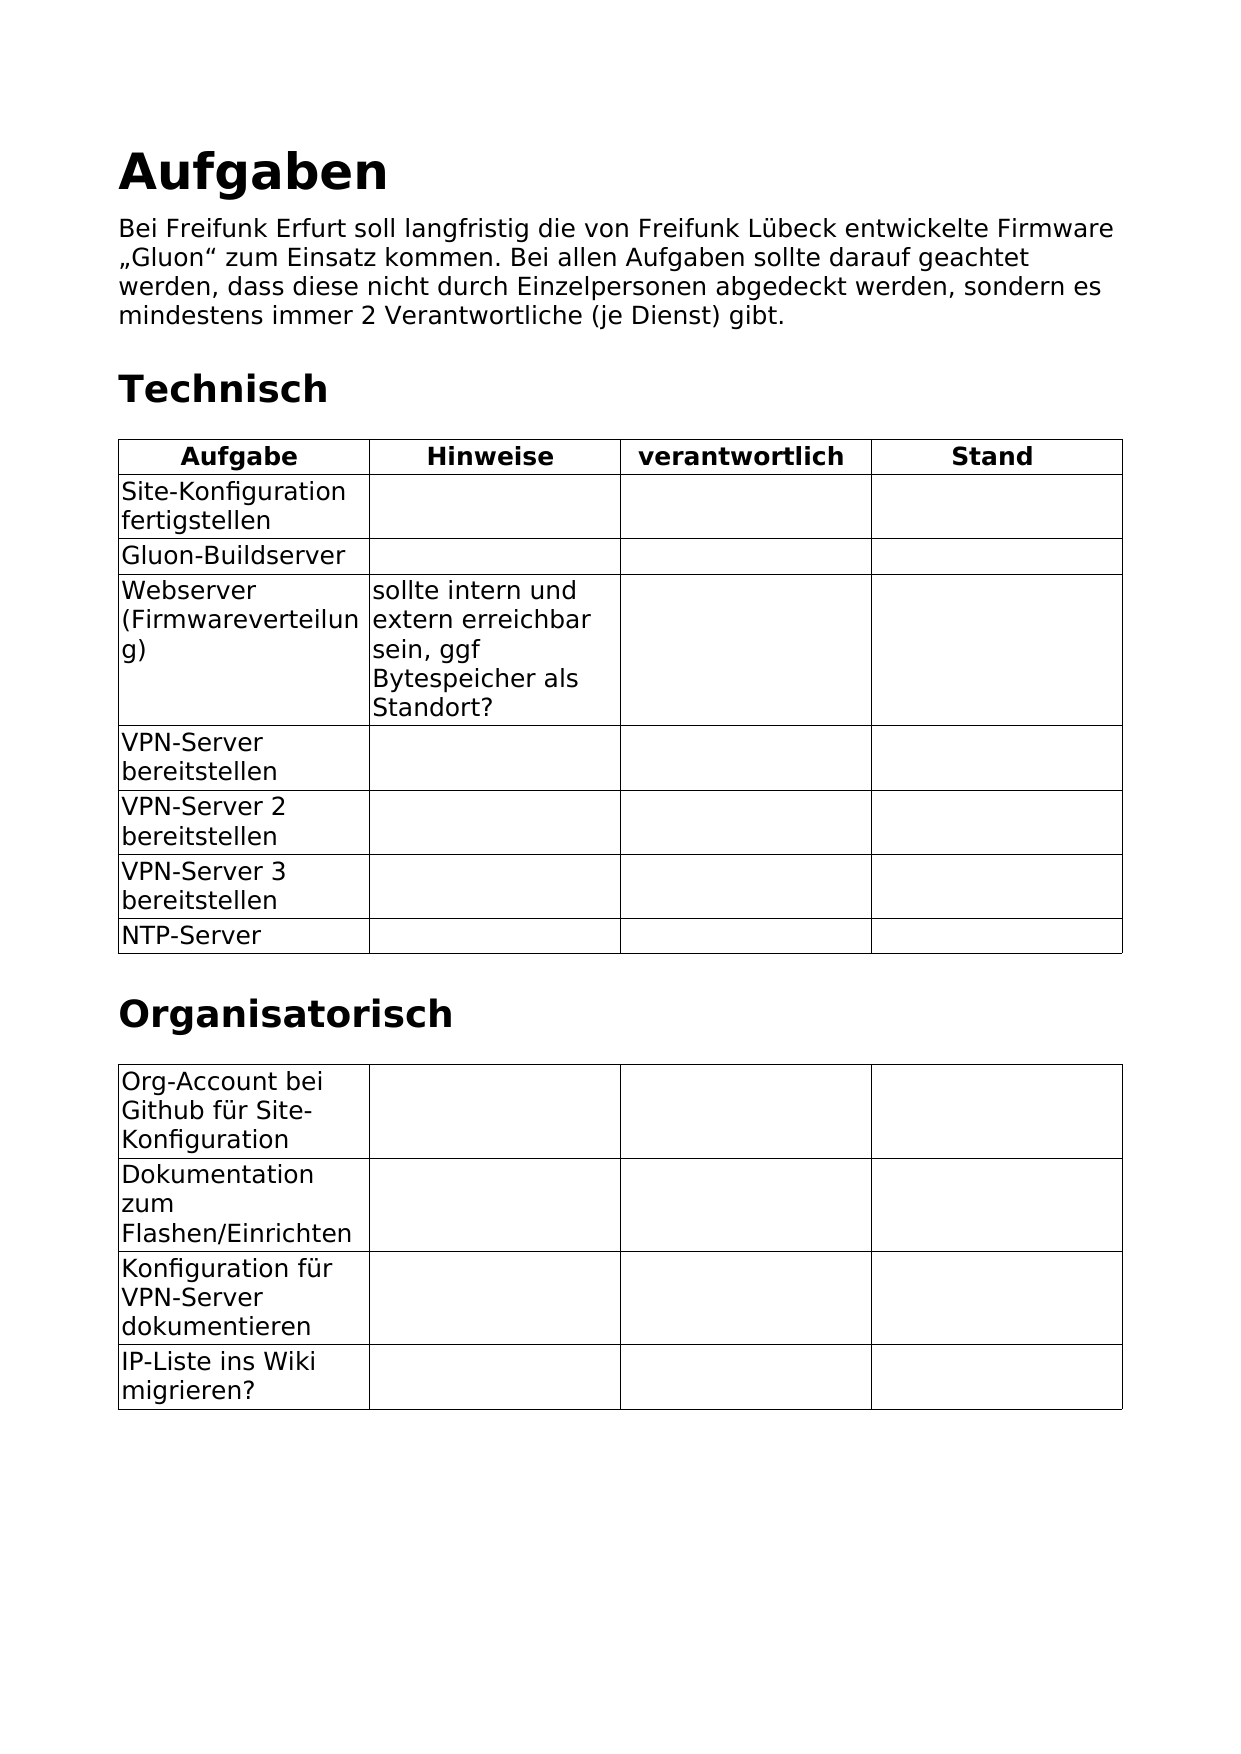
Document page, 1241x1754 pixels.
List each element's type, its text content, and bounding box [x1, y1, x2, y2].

table_header Org-Account bei Github für Site-Konfiguration [119, 1065, 369, 1157]
table_cell [621, 1345, 871, 1408]
table_cell [621, 726, 871, 789]
table_cell [370, 1345, 620, 1408]
table_cell VPN-Server bereitstellen [119, 726, 369, 789]
table_cell [621, 791, 871, 854]
table_header Aufgabe [119, 440, 369, 474]
table_cell [872, 1252, 1122, 1344]
table_cell [872, 475, 1122, 538]
table_cell [872, 575, 1122, 725]
subtitle Aufgaben [118, 143, 1122, 201]
table_cell [370, 539, 620, 573]
table_cell [621, 855, 871, 918]
table_cell [872, 1345, 1122, 1408]
table_cell [370, 791, 620, 854]
table_cell [370, 1159, 620, 1251]
table_cell sollte intern und extern erreichbar sein, ggf Bytespeicher als Standort? [370, 575, 620, 725]
table_cell Webserver (Firmwareverteilung) [119, 575, 369, 725]
table_cell [621, 919, 871, 953]
table_header Stand [872, 440, 1122, 474]
table_cell [621, 475, 871, 538]
table_cell Dokumentation zum Flashen/Einrichten [119, 1159, 369, 1251]
table_cell [872, 539, 1122, 573]
table_cell [621, 1159, 871, 1251]
table_header [621, 1065, 871, 1157]
text Bei Freifunk Erfurt soll langfristig die von Freifunk Lübeck entwickelte Firmware „Gluon“ zum Einsatz kommen. Bei allen Aufgaben sollte darauf geachtet werden, dass diese nicht durch Einzelpersonen abgedeckt werden, sondern es mindestens immer 2 Verantwortliche (je Dienst) gibt. [118, 214, 1122, 331]
table_header [872, 1065, 1122, 1157]
table_cell IP-Liste ins Wiki migrieren? [119, 1345, 369, 1408]
table_cell [872, 791, 1122, 854]
table_cell [370, 919, 620, 953]
table_header [370, 1065, 620, 1157]
table_cell [872, 1159, 1122, 1251]
table_cell [872, 919, 1122, 953]
table_cell [621, 539, 871, 573]
table_cell [370, 855, 620, 918]
table_cell [370, 475, 620, 538]
table_cell VPN-Server 3 bereitstellen [119, 855, 369, 918]
table_cell Site-Konfiguration fertigstellen [119, 475, 369, 538]
table_cell [370, 1252, 620, 1344]
table_cell [872, 726, 1122, 789]
table_cell Gluon-Buildserver [119, 539, 369, 573]
table_cell VPN-Server 2 bereitstellen [119, 791, 369, 854]
table_header Hinweise [370, 440, 620, 474]
subtitle Technisch [118, 368, 1122, 412]
subtitle Organisatorisch [118, 993, 1122, 1037]
table_cell [370, 726, 620, 789]
table_cell NTP-Server [119, 919, 369, 953]
table_cell [872, 855, 1122, 918]
table_cell Konfiguration für VPN-Server dokumentieren [119, 1252, 369, 1344]
table_header verantwortlich [621, 440, 871, 474]
table_cell [621, 1252, 871, 1344]
table_cell [621, 575, 871, 725]
